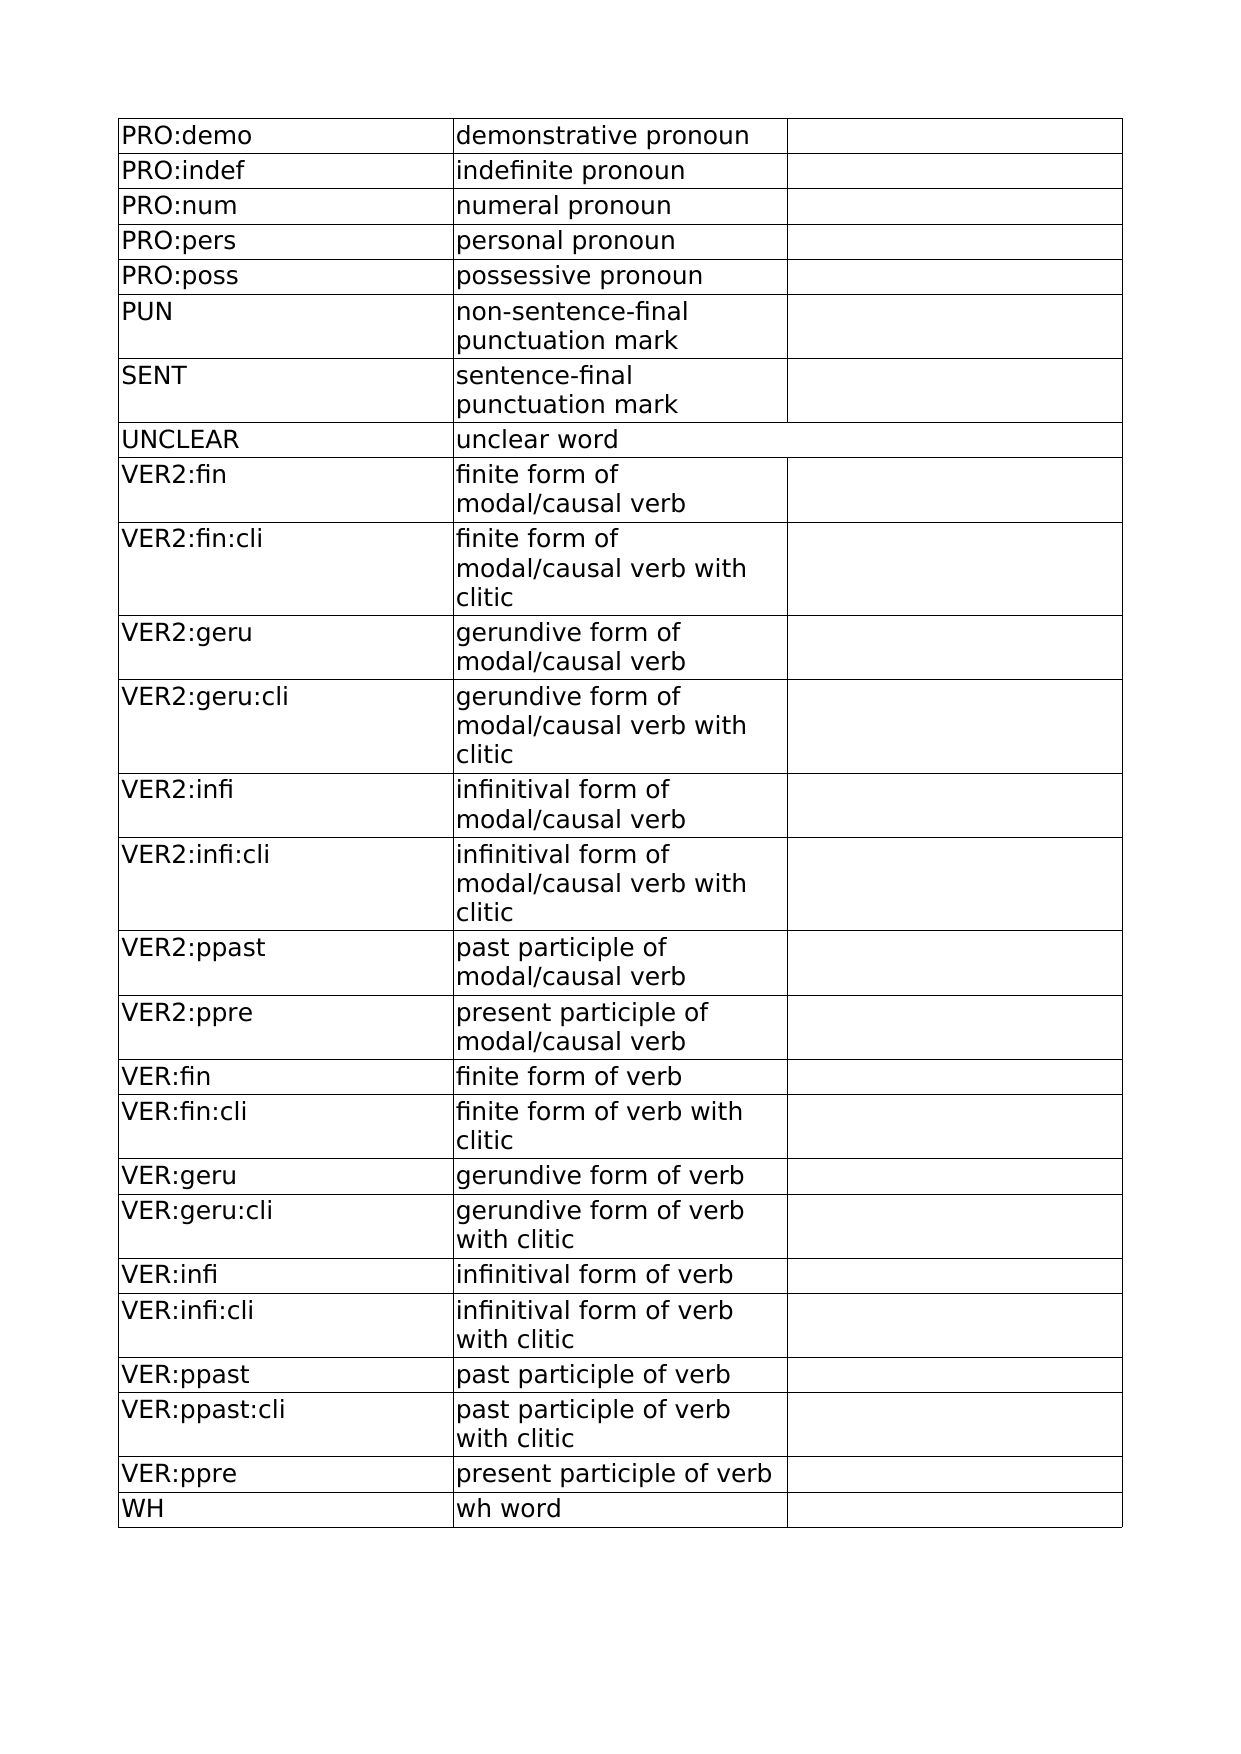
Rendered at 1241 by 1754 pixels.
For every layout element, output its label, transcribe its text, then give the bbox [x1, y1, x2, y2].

table_cell [788, 1294, 1122, 1357]
table_cell finite form of modal/causal verb [454, 458, 787, 522]
table_cell [788, 1259, 1122, 1293]
table_cell [788, 1095, 1122, 1158]
table_cell [788, 996, 1122, 1059]
table_cell present participle of verb [454, 1457, 787, 1492]
table_cell PRO:demo [119, 119, 453, 153]
table_cell VER:geru:cli [119, 1195, 453, 1258]
table_cell [788, 680, 1122, 773]
table_cell present participle of modal/causal verb [454, 996, 787, 1059]
table_cell non-sentence-final punctuation mark [454, 295, 787, 358]
table_cell VER:infi:cli [119, 1294, 453, 1357]
table_cell [788, 295, 1122, 358]
table_cell sentence-final punctuation mark [454, 359, 787, 422]
table_cell infinitival form of verb with clitic [454, 1294, 787, 1357]
table_cell finite form of verb with clitic [454, 1095, 787, 1158]
table_cell [788, 616, 1122, 679]
table_cell VER:ppast:cli [119, 1393, 453, 1456]
table_cell VER2:ppre [119, 996, 453, 1059]
table_cell WH [119, 1493, 453, 1527]
table_cell VER:fin:cli [119, 1095, 453, 1158]
table_cell VER2:geru [119, 616, 453, 679]
table_cell PRO:poss [119, 260, 453, 294]
table_cell [788, 359, 1122, 422]
table_cell indefinite pronoun [454, 154, 787, 188]
table_cell gerundive form of modal/causal verb with clitic [454, 680, 787, 773]
table_cell VER:ppast [119, 1358, 453, 1392]
table_cell finite form of verb [454, 1060, 787, 1094]
table_cell infinitival form of modal/causal verb [454, 774, 787, 837]
table_cell personal pronoun [454, 225, 787, 258]
table_cell infinitival form of modal/causal verb with clitic [454, 838, 787, 930]
table_cell VER:ppre [119, 1457, 453, 1492]
table_cell UNCLEAR [119, 423, 453, 457]
table_cell PUN [119, 295, 453, 358]
table_cell gerundive form of modal/causal verb [454, 616, 787, 679]
table_cell past participle of modal/causal verb [454, 931, 787, 995]
table_cell VER2:ppast [119, 931, 453, 995]
table_cell [788, 119, 1122, 153]
table_cell VER2:infi:cli [119, 838, 453, 930]
table_cell VER2:geru:cli [119, 680, 453, 773]
table_cell [788, 523, 1122, 615]
table_cell past participle of verb with clitic [454, 1393, 787, 1456]
table_cell wh word [454, 1493, 787, 1527]
table_cell gerundive form of verb [454, 1159, 787, 1193]
table_cell [788, 1393, 1122, 1456]
table_cell SENT [119, 359, 453, 422]
table_cell gerundive form of verb with clitic [454, 1195, 787, 1258]
table_cell [788, 1457, 1122, 1492]
table_cell PRO:num [119, 189, 453, 223]
table_cell [788, 458, 1122, 522]
table_cell [788, 838, 1122, 930]
table_cell VER2:fin:cli [119, 523, 453, 615]
table_cell [788, 1358, 1122, 1392]
table_cell [788, 225, 1122, 258]
table_cell VER:infi [119, 1259, 453, 1293]
table_cell infinitival form of verb [454, 1259, 787, 1293]
table_cell [788, 1195, 1122, 1258]
table_cell [788, 1493, 1122, 1527]
table_cell [788, 931, 1122, 995]
table_cell PRO:pers [119, 225, 453, 258]
table_cell unclear word [454, 423, 1122, 457]
table_cell [788, 1060, 1122, 1094]
table_cell [788, 774, 1122, 837]
table_cell PRO:indef [119, 154, 453, 188]
table_cell possessive pronoun [454, 260, 787, 294]
table_cell [788, 260, 1122, 294]
table_cell [788, 154, 1122, 188]
table_cell numeral pronoun [454, 189, 787, 223]
table_cell demonstrative pronoun [454, 119, 787, 153]
table_cell [788, 189, 1122, 223]
table_cell finite form of modal/causal verb with clitic [454, 523, 787, 615]
table_cell past participle of verb [454, 1358, 787, 1392]
table_cell VER:fin [119, 1060, 453, 1094]
table_cell [788, 1159, 1122, 1193]
table_cell VER2:fin [119, 458, 453, 522]
table_cell VER2:infi [119, 774, 453, 837]
table_cell VER:geru [119, 1159, 453, 1193]
